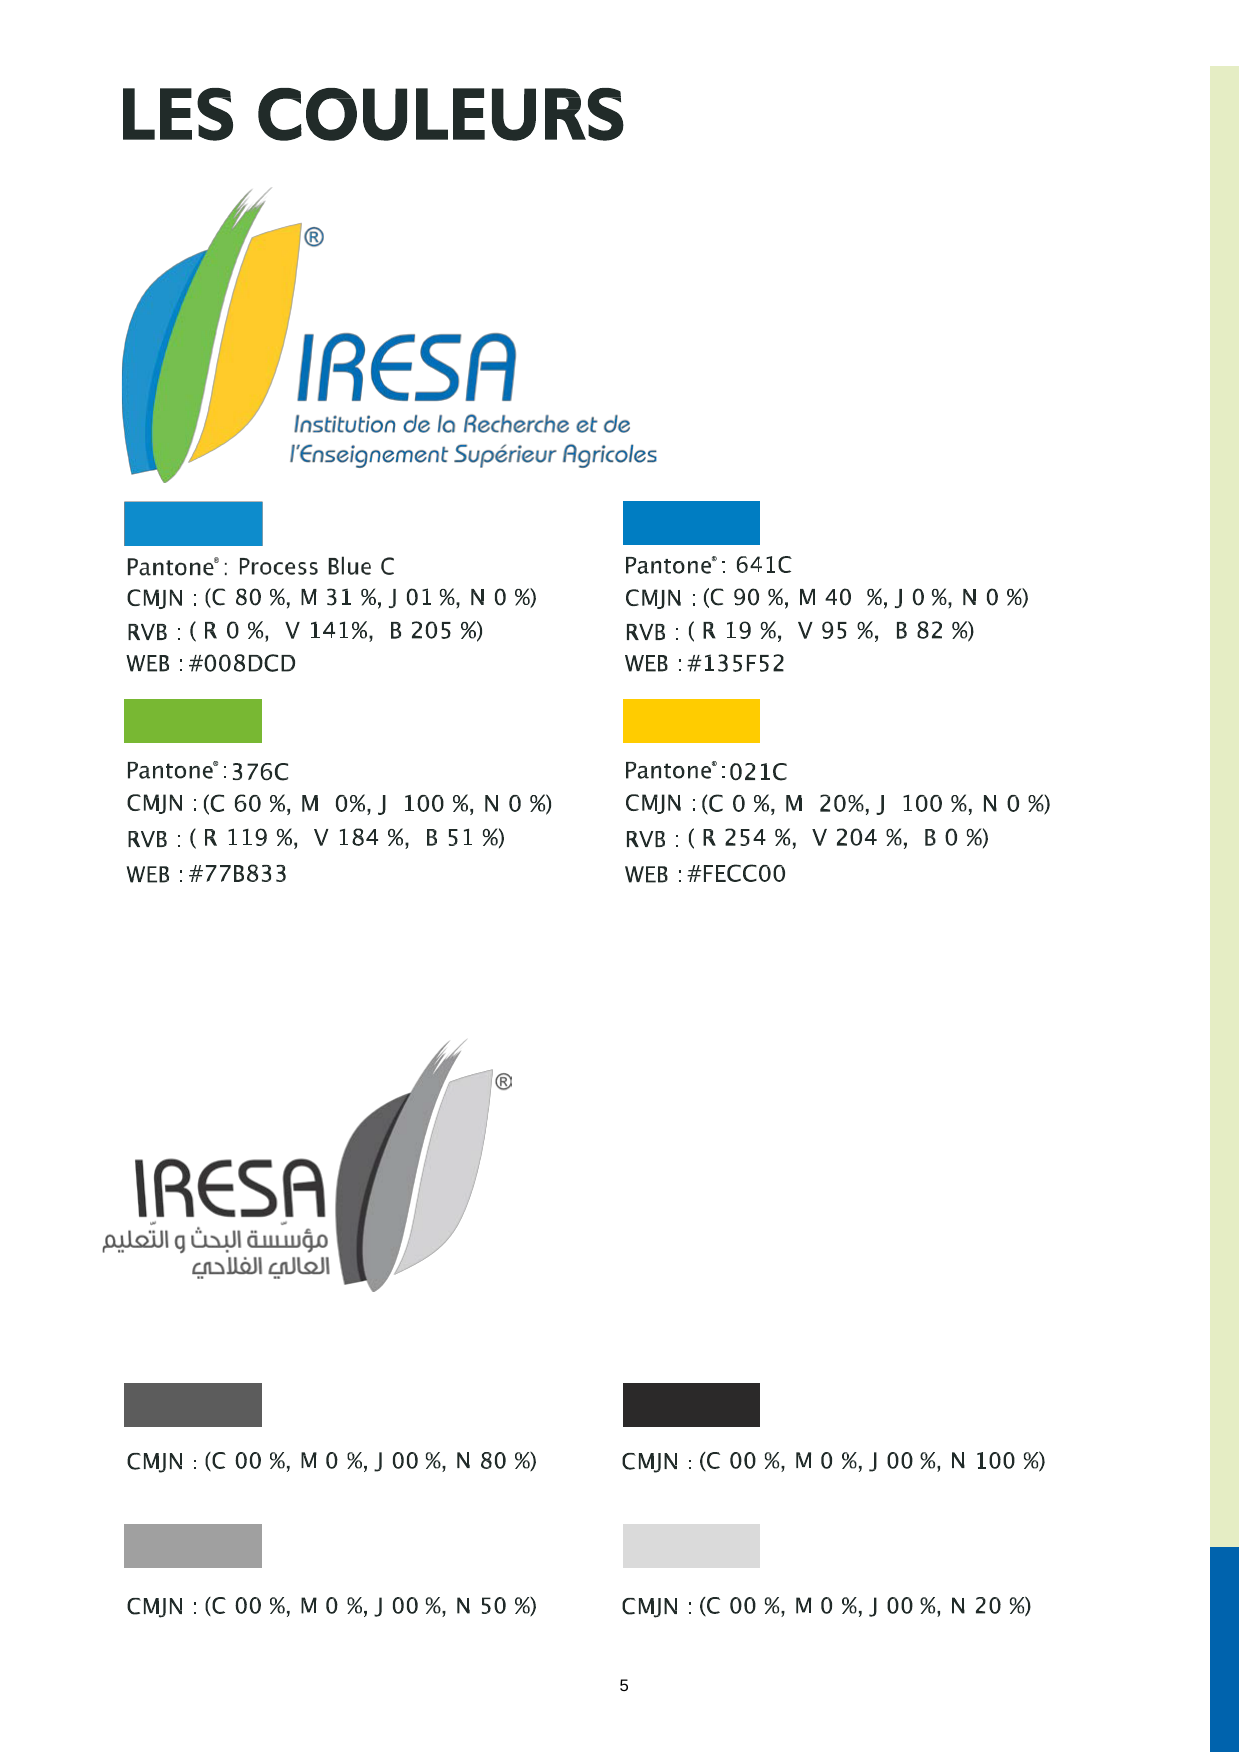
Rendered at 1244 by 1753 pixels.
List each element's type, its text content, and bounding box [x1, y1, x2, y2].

text 5 [614, 1676, 634, 1695]
